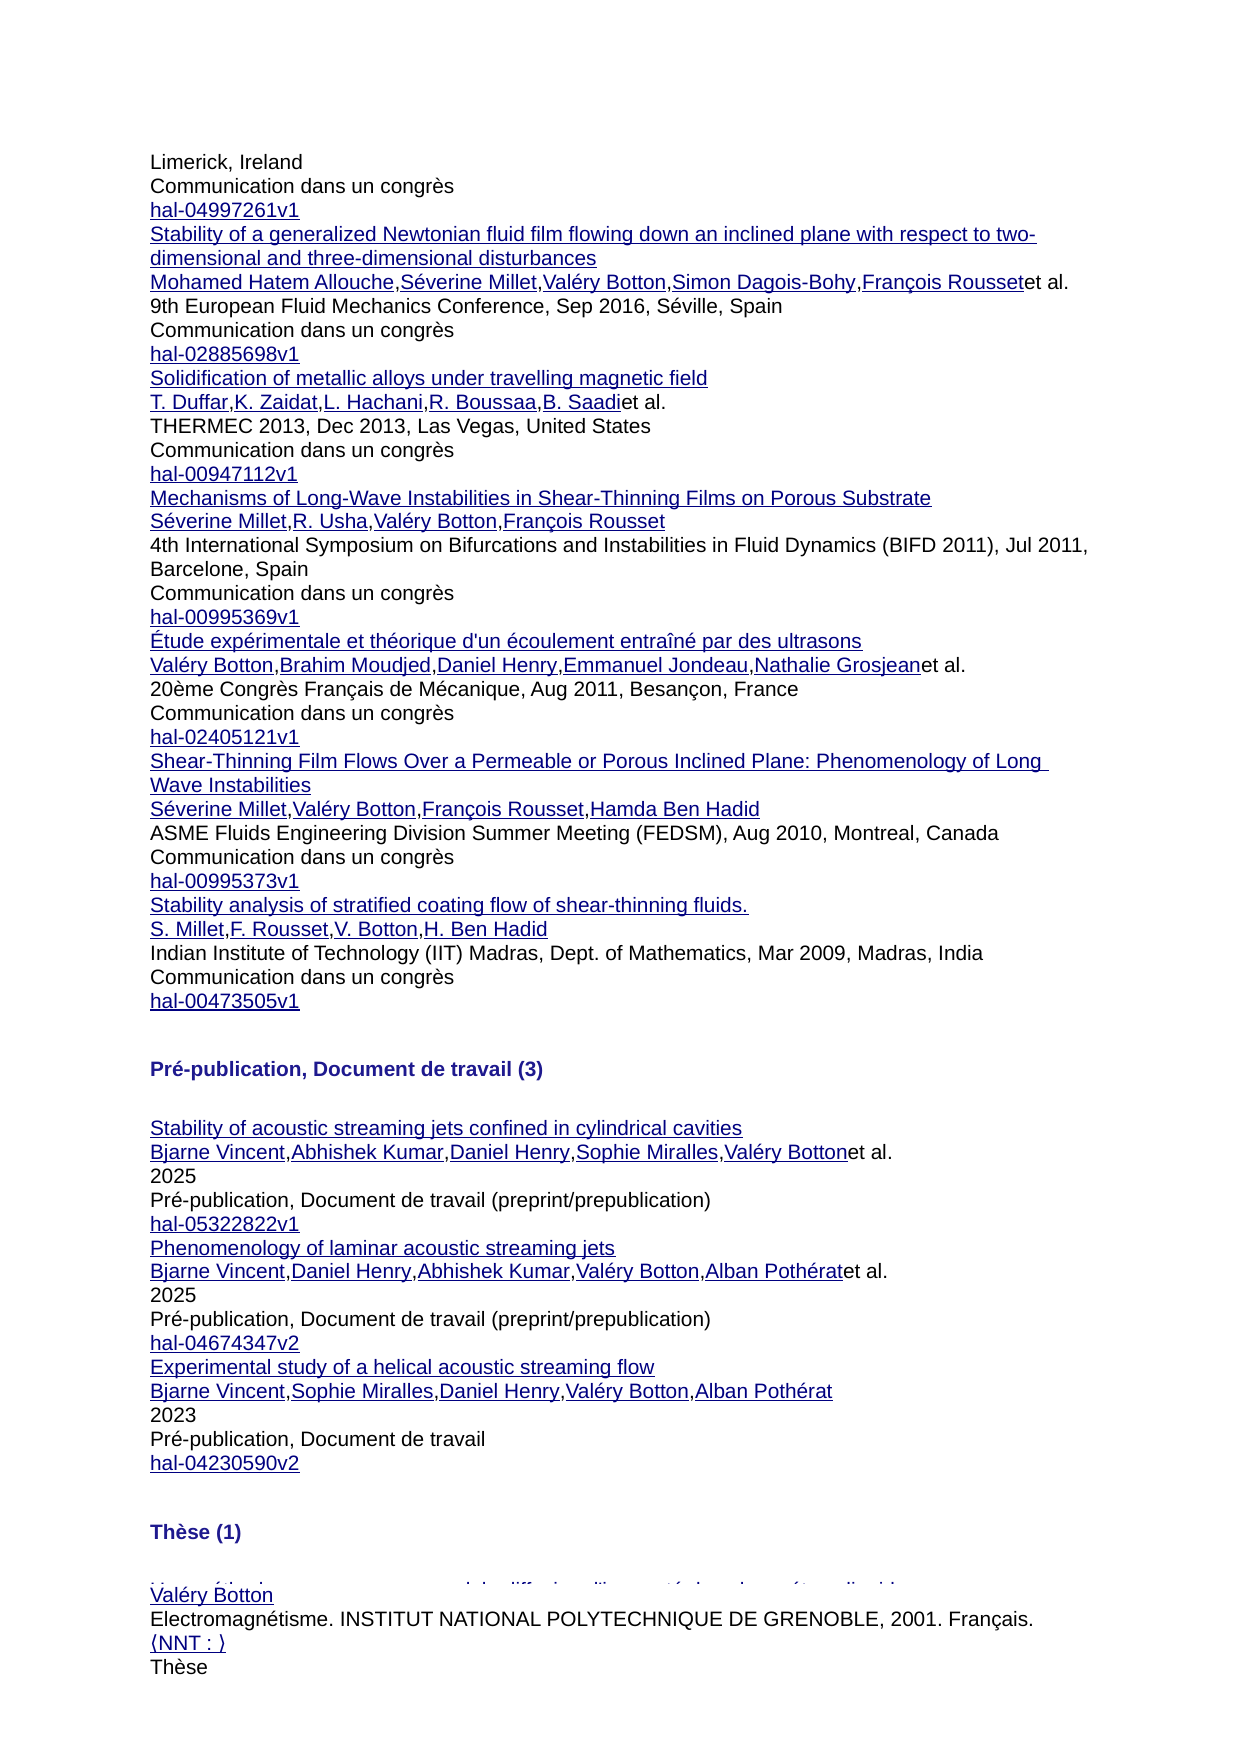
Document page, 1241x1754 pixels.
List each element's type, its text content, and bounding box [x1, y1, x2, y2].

table_cell Experimental study of a helical acoustic streaming flow Bjarne Vincent,Sophie Miralles,Daniel Henry,Valéry Botton,Alban Pothérat 2023 Pré-publication, Document de travail hal-04230590v2 [150, 1355, 1090, 1475]
table_cell Stability of a generalized Newtonian fluid film flowing down an inclined plane with respect to two-dimensional and three-dimensional disturbances Mohamed Hatem Allouche,Séverine Millet,Valéry Botton,Simon Dagois-Bohy,François Roussetet al. 9th European Fluid Mechanics Conference, Sep 2016, Séville, Spain Communication dans un congrès hal-02885698v1 [150, 222, 1090, 366]
subtitle Thèse (1) [150, 1520, 1090, 1544]
table_cell Mechanisms of Long-Wave Instabilities in Shear-Thinning Films on Porous Substrate Séverine Millet,R. Usha,Valéry Botton,François Rousset 4th International Symposium on Bifurcations and Instabilities in Fluid Dynamics (BIFD 2011), Jul 2011, Barcelone, Spain Communication dans un congrès hal-00995369v1 [150, 485, 1090, 629]
table_header Stability of acoustic streaming jets confined in cylindrical cavities Bjarne Vincent,Abhishek Kumar,Daniel Henry,Sophie Miralles,Valéry Bottonet al. 2025 Pré-publication, Document de travail (preprint/prepublication) hal-05322822v1 [150, 1116, 1090, 1235]
table_header Une méthode pour mesurer, au sol, la diffusion d'impureté dans les métaux liquides Valéry Botton Electromagnétisme. INSTITUT NATIONAL POLYTECHNIQUE DE GRENOBLE, 2001. Français. ⟨NNT : ⟩ Thèse tel-01331650v1 [150, 1578, 1090, 1679]
table_cell Étude expérimentale et théorique d'un écoulement entraîné par des ultrasons Valéry Botton,Brahim Moudjed,Daniel Henry,Emmanuel Jondeau,Nathalie Grosjeanet al. 20ème Congrès Français de Mécanique, Aug 2011, Besançon, France Communication dans un congrès hal-02405121v1 [150, 629, 1090, 749]
table_cell Stability of viscoplastic fluids down an incline plane Djibrilla Mounkaila Noma,Simon Dagois-Bohy,Séverine Millet,Valéry Botton,Daniel Henryet al. 8th International Symposium on Bifurcations and Instabilities in Fluid Dynamics (BIFD), Jul 2019, Limerick, Ireland Communication dans un congrès hal-04997261v1 [150, 150, 1090, 222]
subtitle Pré-publication, Document de travail (3) [150, 1057, 1090, 1081]
table_cell Phenomenology of laminar acoustic streaming jets Bjarne Vincent,Daniel Henry,Abhishek Kumar,Valéry Botton,Alban Pothératet al. 2025 Pré-publication, Document de travail (preprint/prepublication) hal-04674347v2 [150, 1235, 1090, 1355]
table_cell Shear-Thinning Film Flows Over a Permeable or Porous Inclined Plane: Phenomenology of Long Wave Instabilities Séverine Millet,Valéry Botton,François Rousset,Hamda Ben Hadid ASME Fluids Engineering Division Summer Meeting (FEDSM), Aug 2010, Montreal, Canada Communication dans un congrès hal-00995373v1 [150, 749, 1090, 893]
table_cell Stability analysis of stratified coating flow of shear-thinning fluids. S. Millet,F. Rousset,V. Botton,H. Ben Hadid Indian Institute of Technology (IIT) Madras, Dept. of Mathematics, Mar 2009, Madras, India Communication dans un congrès hal-00473505v1 [150, 893, 1090, 1012]
table_cell Solidification of metallic alloys under travelling magnetic field T. Duffar,K. Zaidat,L. Hachani,R. Boussaa,B. Saadiet al. THERMEC 2013, Dec 2013, Las Vegas, United States Communication dans un congrès hal-00947112v1 [150, 366, 1090, 485]
